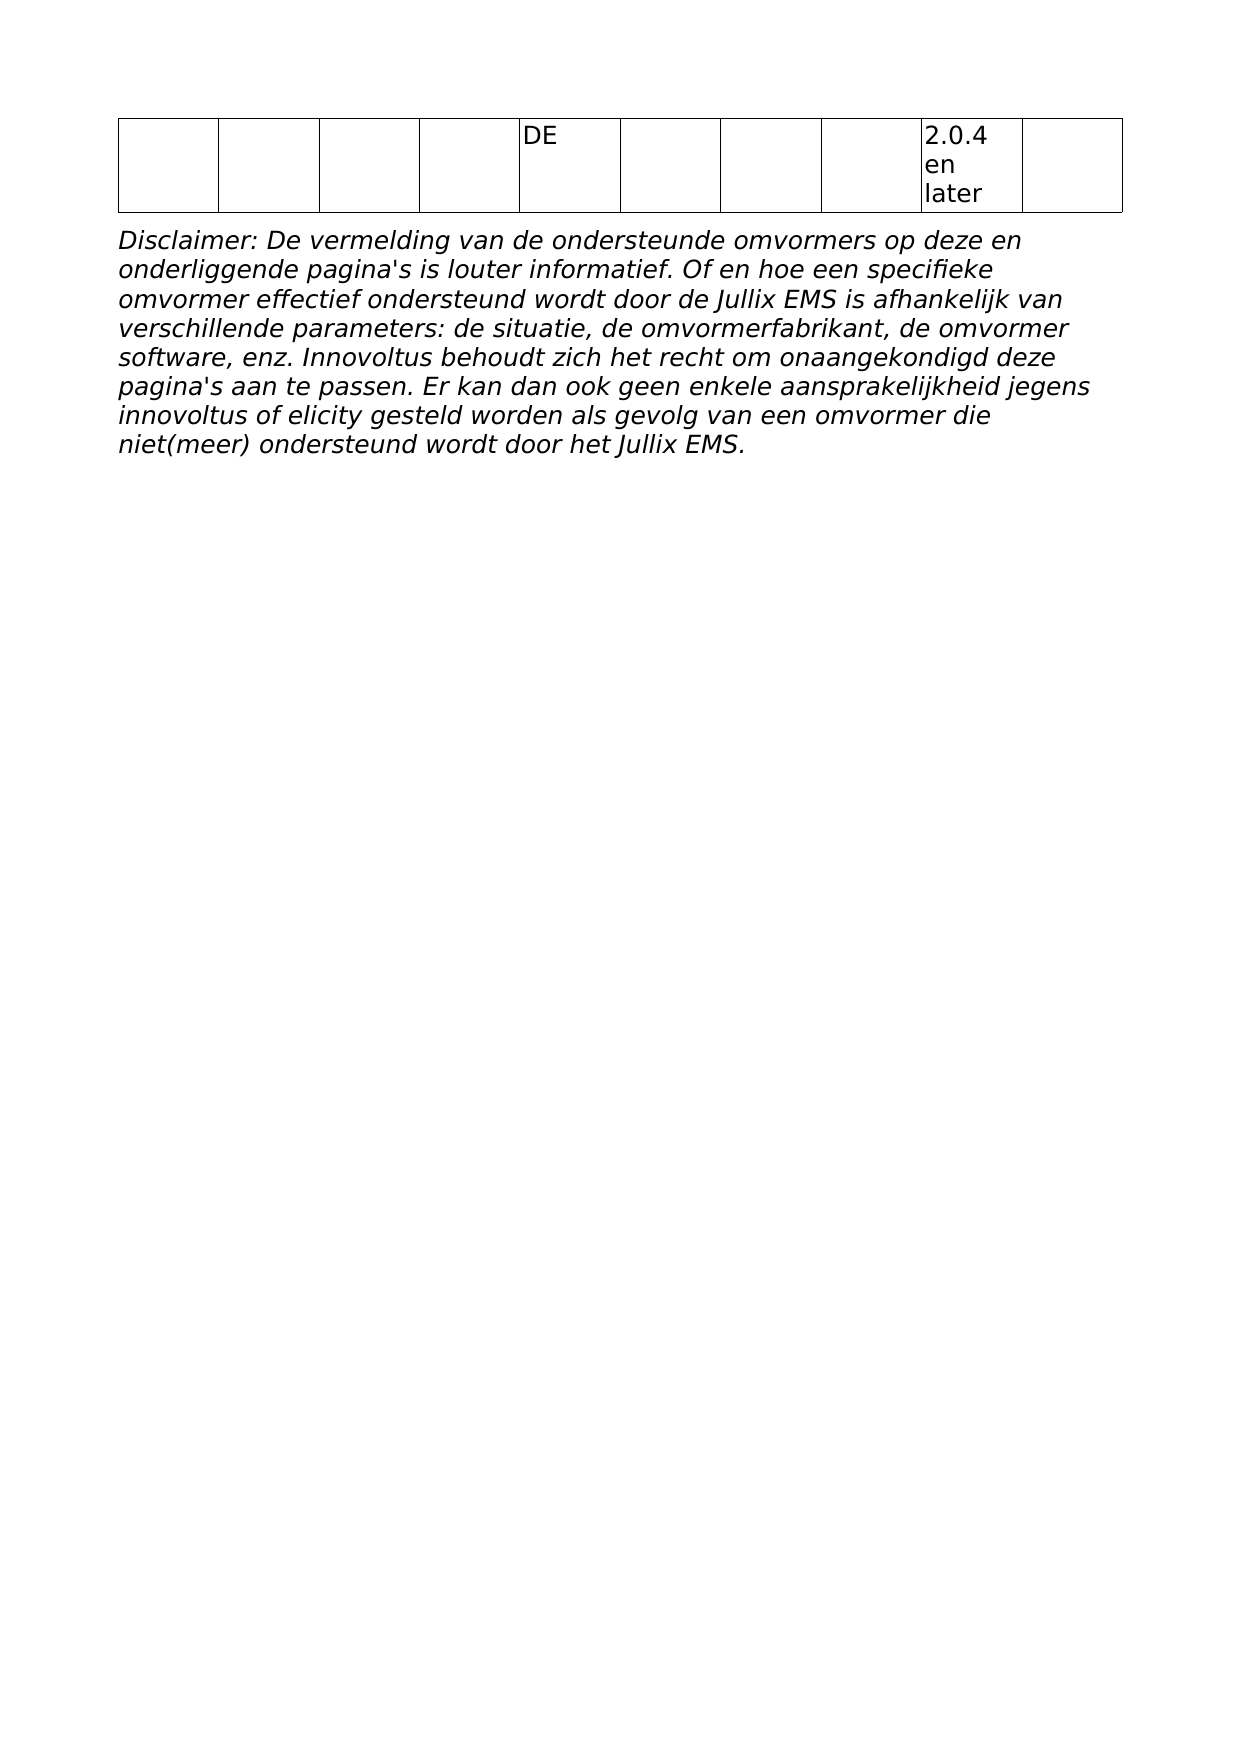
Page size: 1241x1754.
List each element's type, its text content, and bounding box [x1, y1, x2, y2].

table_cell 2.0.4 en later [922, 119, 1022, 212]
table_cell [621, 119, 720, 212]
text Disclaimer: De vermelding van de ondersteunde omvormers op deze en onderliggende pagina's is louter informatief. Of en hoe een specifieke omvormer effectief ondersteund wordt door de Jullix EMS is afhankelijk van verschillende parameters: de situatie, de omvormerfabrikant, de omvormer software, enz. Innovoltus behoudt zich het recht om onaangekondigd deze pagina's aan te passen. Er kan dan ook geen enkele aansprakelijkheid jegens innovoltus of elicity gesteld worden als gevolg van een omvormer die niet(meer) ondersteund wordt door het Jullix EMS. [118, 226, 1122, 460]
table_cell [1023, 119, 1122, 212]
table_cell [320, 119, 419, 212]
table_cell [822, 119, 921, 212]
table_cell [119, 119, 218, 212]
table_cell [420, 119, 519, 212]
table_cell [721, 119, 821, 212]
table_cell DE [520, 119, 620, 212]
table_cell [219, 119, 319, 212]
